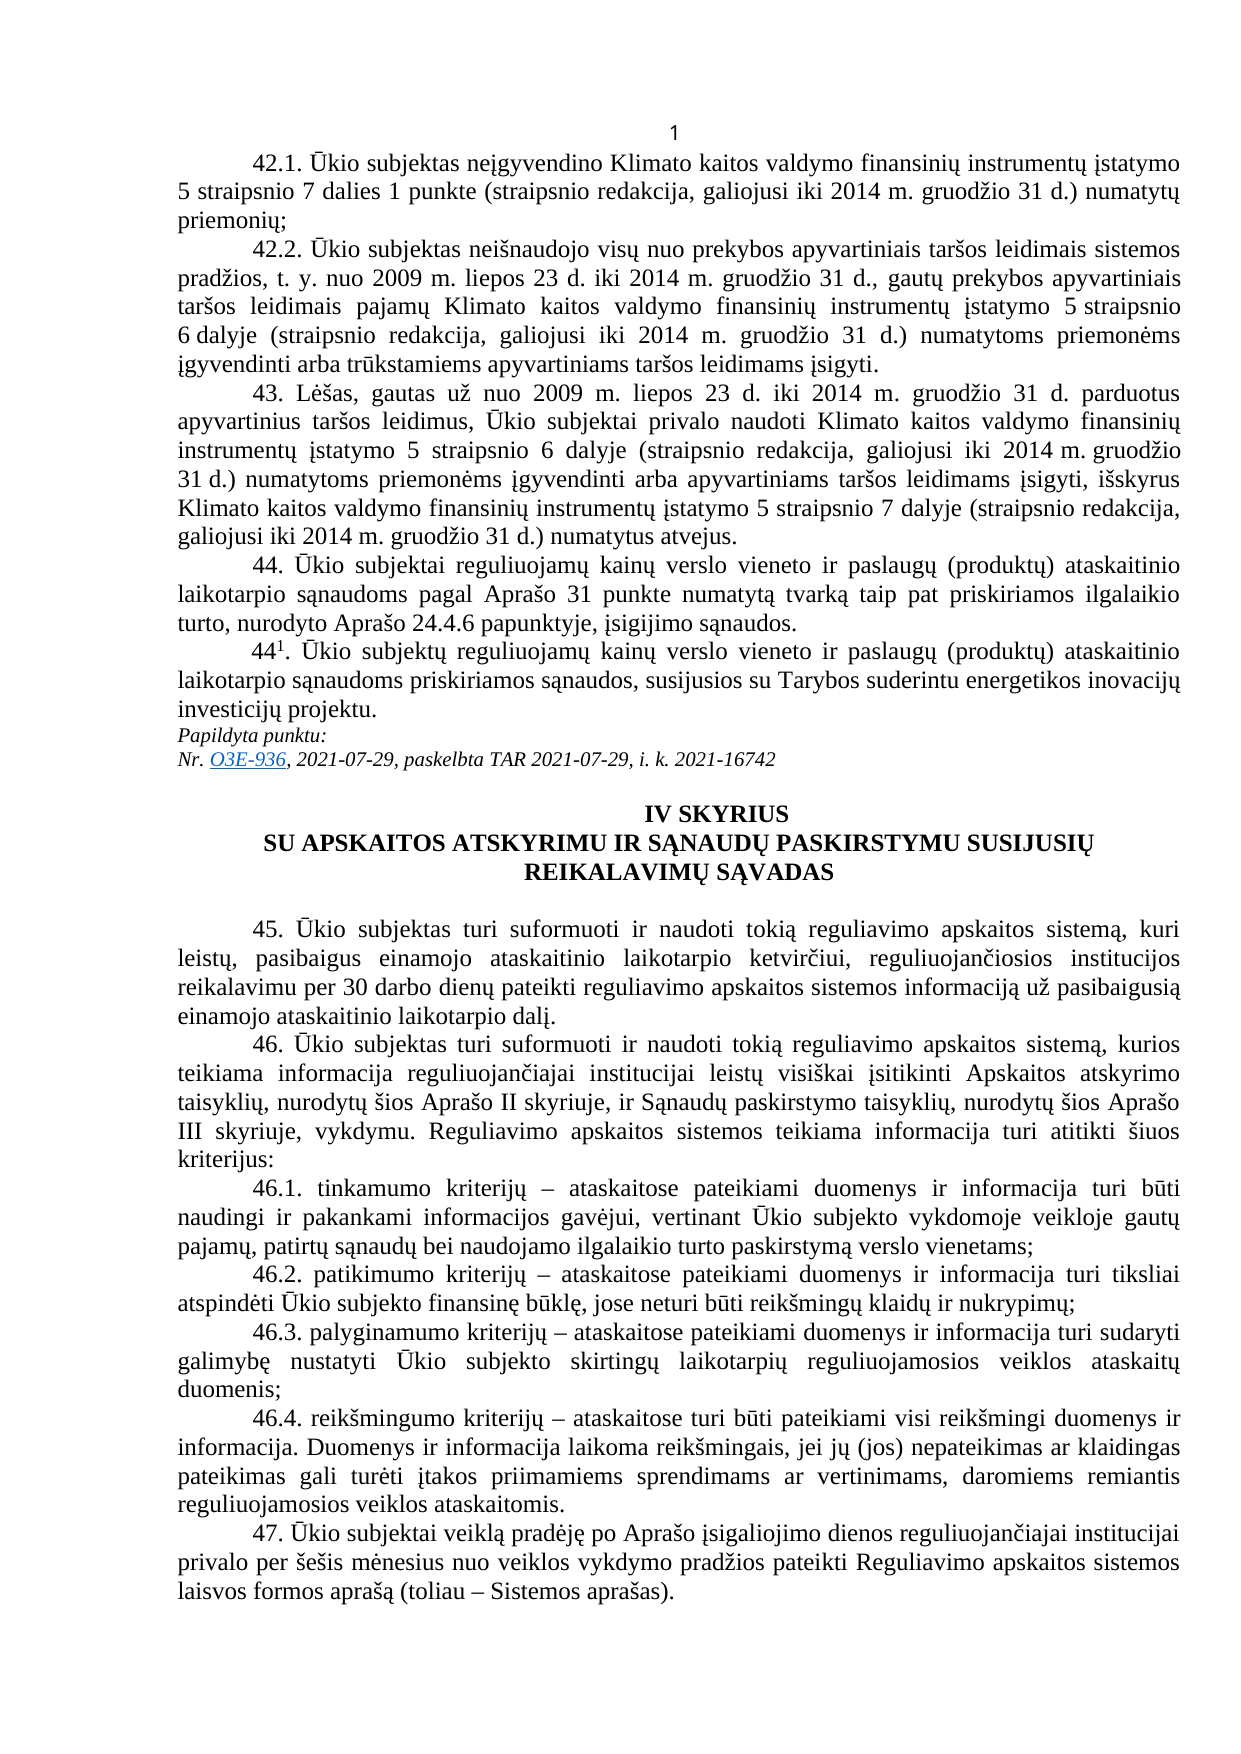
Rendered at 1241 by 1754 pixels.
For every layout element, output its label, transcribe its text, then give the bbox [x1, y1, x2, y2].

text Papildyta punktu: [177, 723, 1181, 747]
text 47. Ūkio subjektai veiklą pradėję po Aprašo įsigaliojimo dienos reguliuojančiajai institucijai privalo per šešis mėnesius nuo veiklos vykdymo pradžios pateikti Reguliavimo apskaitos sistemos laisvos formos aprašą (toliau – Sistemos aprašas). [177, 1518, 1181, 1604]
text 46.4. reikšmingumo kriterijų – ataskaitose turi būti pateikiami visi reikšmingi duomenys ir informacija. Duomenys ir informacija laikoma reikšmingais, jei jų (jos) nepateikimas ar klaidingas pateikimas gali turėti įtakos priimamiems sprendimams ar vertinimams, daromiems remiantis reguliuojamosios veiklos ataskaitomis. [177, 1403, 1181, 1518]
text 42.2. Ūkio subjektas neišnaudojo visų nuo prekybos apyvartiniais taršos leidimais sistemos pradžios, t. y. nuo 2009 m. liepos 23 d. iki 2014 m. gruodžio 31 d., gautų prekybos apyvartiniais taršos leidimais pajamų Klimato kaitos valdymo finansinių instrumentų įstatymo 5 straipsnio 6 dalyje (straipsnio redakcija, galiojusi iki 2014 m. gruodžio 31 d.) numatytoms priemonėms įgyvendinti arba trūkstamiems apyvartiniams taršos leidimams įsigyti. [177, 234, 1181, 378]
text 44. Ūkio subjektai reguliuojamų kainų verslo vieneto ir paslaugų (produktų) ataskaitinio laikotarpio sąnaudoms pagal Aprašo 31 punkte numatytą tvarką taip pat priskiriamos ilgalaikio turto, nurodyto Aprašo 24.4.6 papunktyje, įsigijimo sąnaudos. [177, 550, 1181, 636]
text 46. Ūkio subjektas turi suformuoti ir naudoti tokią reguliavimo apskaitos sistemą, kurios teikiama informacija reguliuojančiajai institucijai leistų visiškai įsitikinti Apskaitos atskyrimo taisyklių, nurodytų šios Aprašo II skyriuje, ir Sąnaudų paskirstymo taisyklių, nurodytų šios Aprašo III skyriuje, vykdymu. Reguliavimo apskaitos sistemos teikiama informacija turi atitikti šiuos kriterijus: [177, 1029, 1181, 1173]
text 43. Lėšas, gautas už nuo 2009 m. liepos 23 d. iki 2014 m. gruodžio 31 d. parduotus apyvartinius taršos leidimus, Ūkio subjektai privalo naudoti Klimato kaitos valdymo finansinių instrumentų įstatymo 5 straipsnio 6 dalyje (straipsnio redakcija, galiojusi iki 2014 m. gruodžio 31 d.) numatytoms priemonėms įgyvendinti arba apyvartiniams taršos leidimams įsigyti, išskyrus Klimato kaitos valdymo finansinių instrumentų įstatymo 5 straipsnio 7 dalyje (straipsnio redakcija, galiojusi iki 2014 m. gruodžio 31 d.) numatytus atvejus. [177, 378, 1181, 550]
text 46.3. palyginamumo kriterijų – ataskaitose pateikiami duomenys ir informacija turi sudaryti galimybę nustatyti Ūkio subjekto skirtingų laikotarpių reguliuojamosios veiklos ataskaitų duomenis; [177, 1317, 1181, 1403]
text 45. Ūkio subjektas turi suformuoti ir naudoti tokią reguliavimo apskaitos sistemą, kuri leistų, pasibaigus einamojo ataskaitinio laikotarpio ketvirčiui, reguliuojančiosios institucijos reikalavimu per 30 darbo dienų pateikti reguliavimo apskaitos sistemos informaciją už pasibaigusią einamojo ataskaitinio laikotarpio dalį. [177, 914, 1181, 1029]
text Nr. O3E-936, 2021-07-29, paskelbta TAR 2021-07-29, i. k. 2021-16742 [177, 747, 1181, 771]
text 46.2. patikimumo kriterijų – ataskaitose pateikiami duomenys ir informacija turi tiksliai atspindėti Ūkio subjekto finansinę būklę, jose neturi būti reikšmingų klaidų ir nukrypimų; [177, 1259, 1181, 1317]
text IV SKYRIUS [177, 799, 1181, 828]
text 441. Ūkio subjektų reguliuojamų kainų verslo vieneto ir paslaugų (produktų) ataskaitinio laikotarpio sąnaudoms priskiriamos sąnaudos, susijusios su Tarybos suderintu energetikos inovacijų investicijų projektu. [177, 636, 1181, 723]
text SU APSKAITOS ATSKYRIMU IR SĄNAUDŲ PASKIRSTYMU SUSIJUSIŲ REIKALAVIMŲ SĄVADAS [177, 828, 1181, 886]
text 46.1. tinkamumo kriterijų – ataskaitose pateikiami duomenys ir informacija turi būti naudingi ir pakankami informacijos gavėjui, vertinant Ūkio subjekto vykdomoje veikloje gautų pajamų, patirtų sąnaudų bei naudojamo ilgalaikio turto paskirstymą verslo vienetams; [177, 1173, 1181, 1259]
text 42.1. Ūkio subjektas neįgyvendino Klimato kaitos valdymo finansinių instrumentų įstatymo 5 straipsnio 7 dalies 1 punkte (straipsnio redakcija, galiojusi iki 2014 m. gruodžio 31 d.) numatytų priemonių; [177, 148, 1181, 234]
